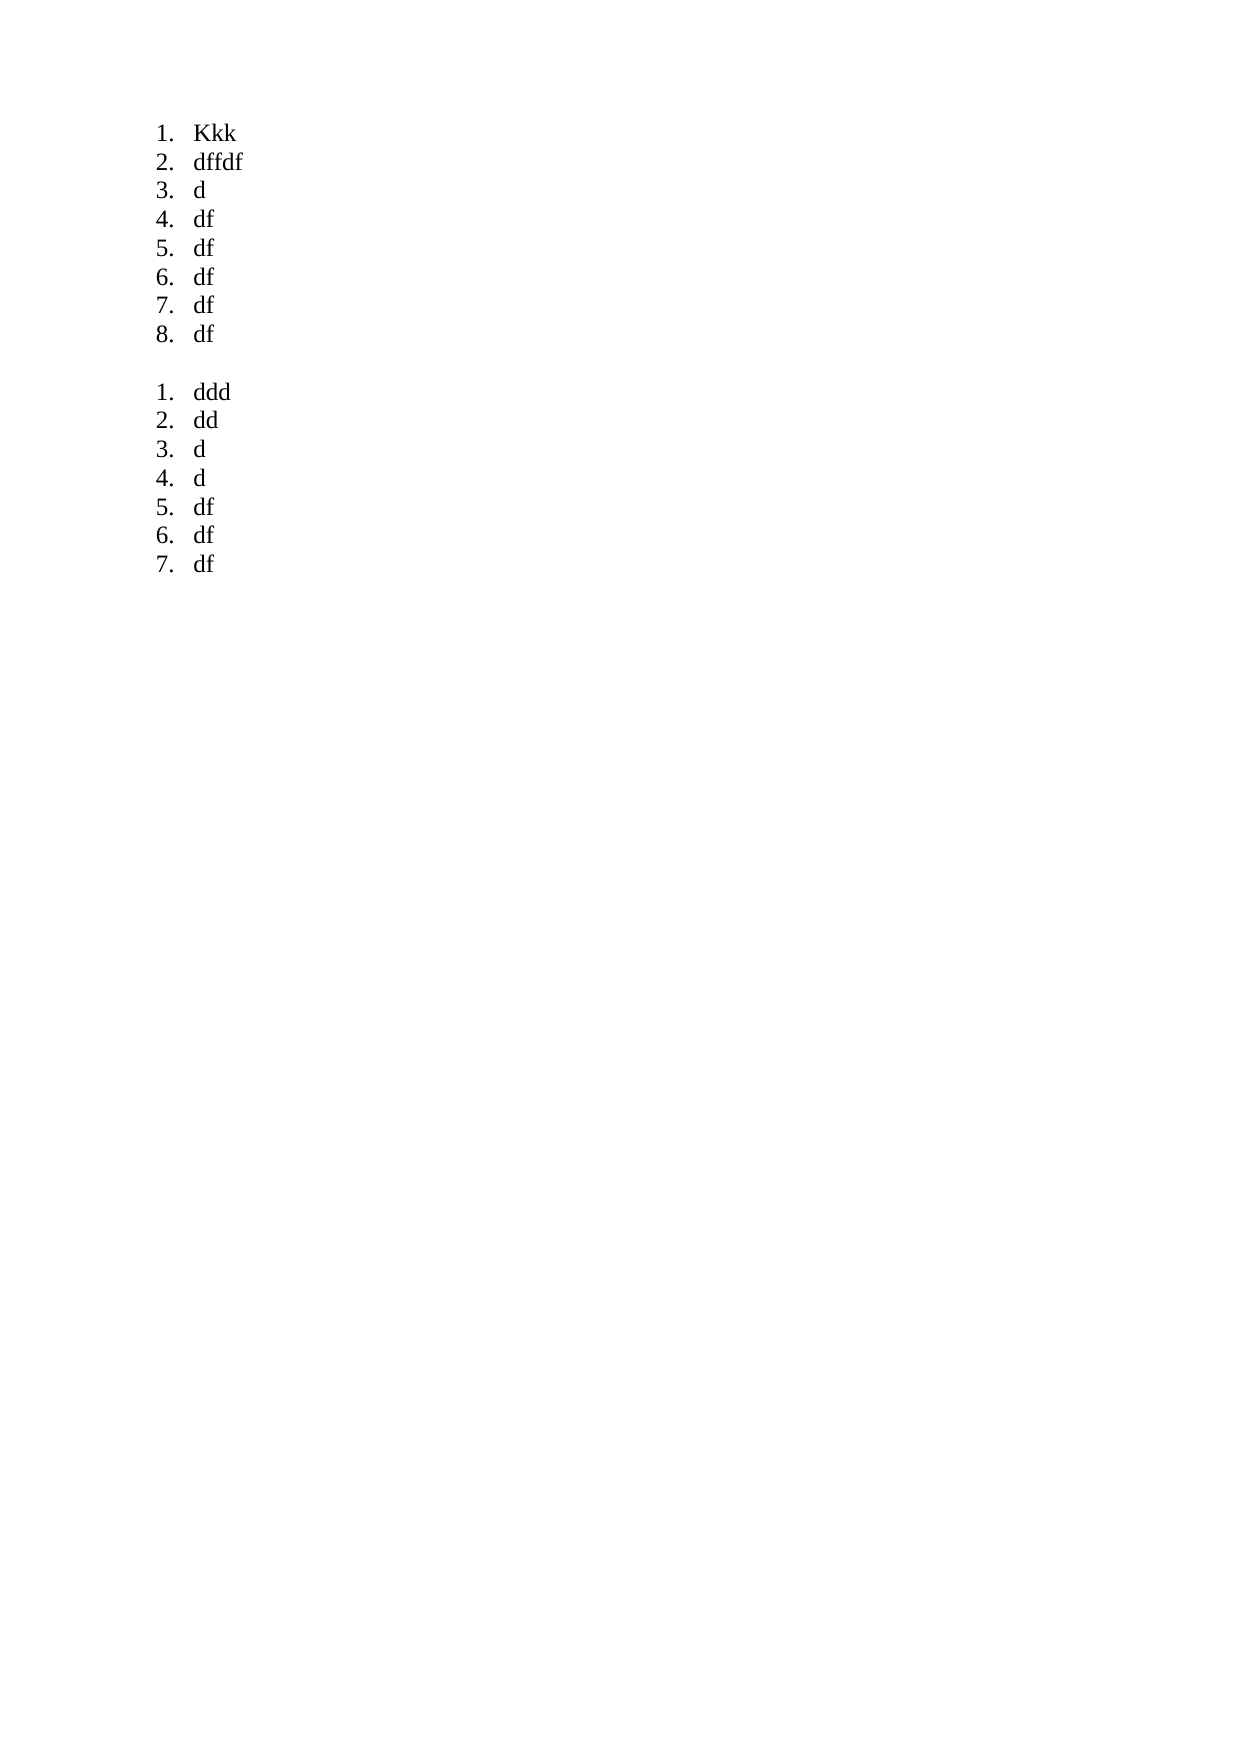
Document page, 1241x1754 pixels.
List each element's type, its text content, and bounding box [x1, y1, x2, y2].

list df [156, 262, 1122, 291]
list dd [156, 406, 1122, 434]
list Kkk [156, 118, 1122, 147]
list df [156, 291, 1122, 319]
list df [156, 319, 1122, 348]
list d [156, 463, 1122, 492]
list d [156, 434, 1122, 463]
list df [156, 521, 1122, 549]
list df [156, 492, 1122, 521]
list ddd [156, 377, 1122, 406]
list df [156, 204, 1122, 233]
list dffdf [156, 147, 1122, 176]
list df [156, 549, 1122, 578]
list d [156, 176, 1122, 204]
list df [156, 233, 1122, 262]
